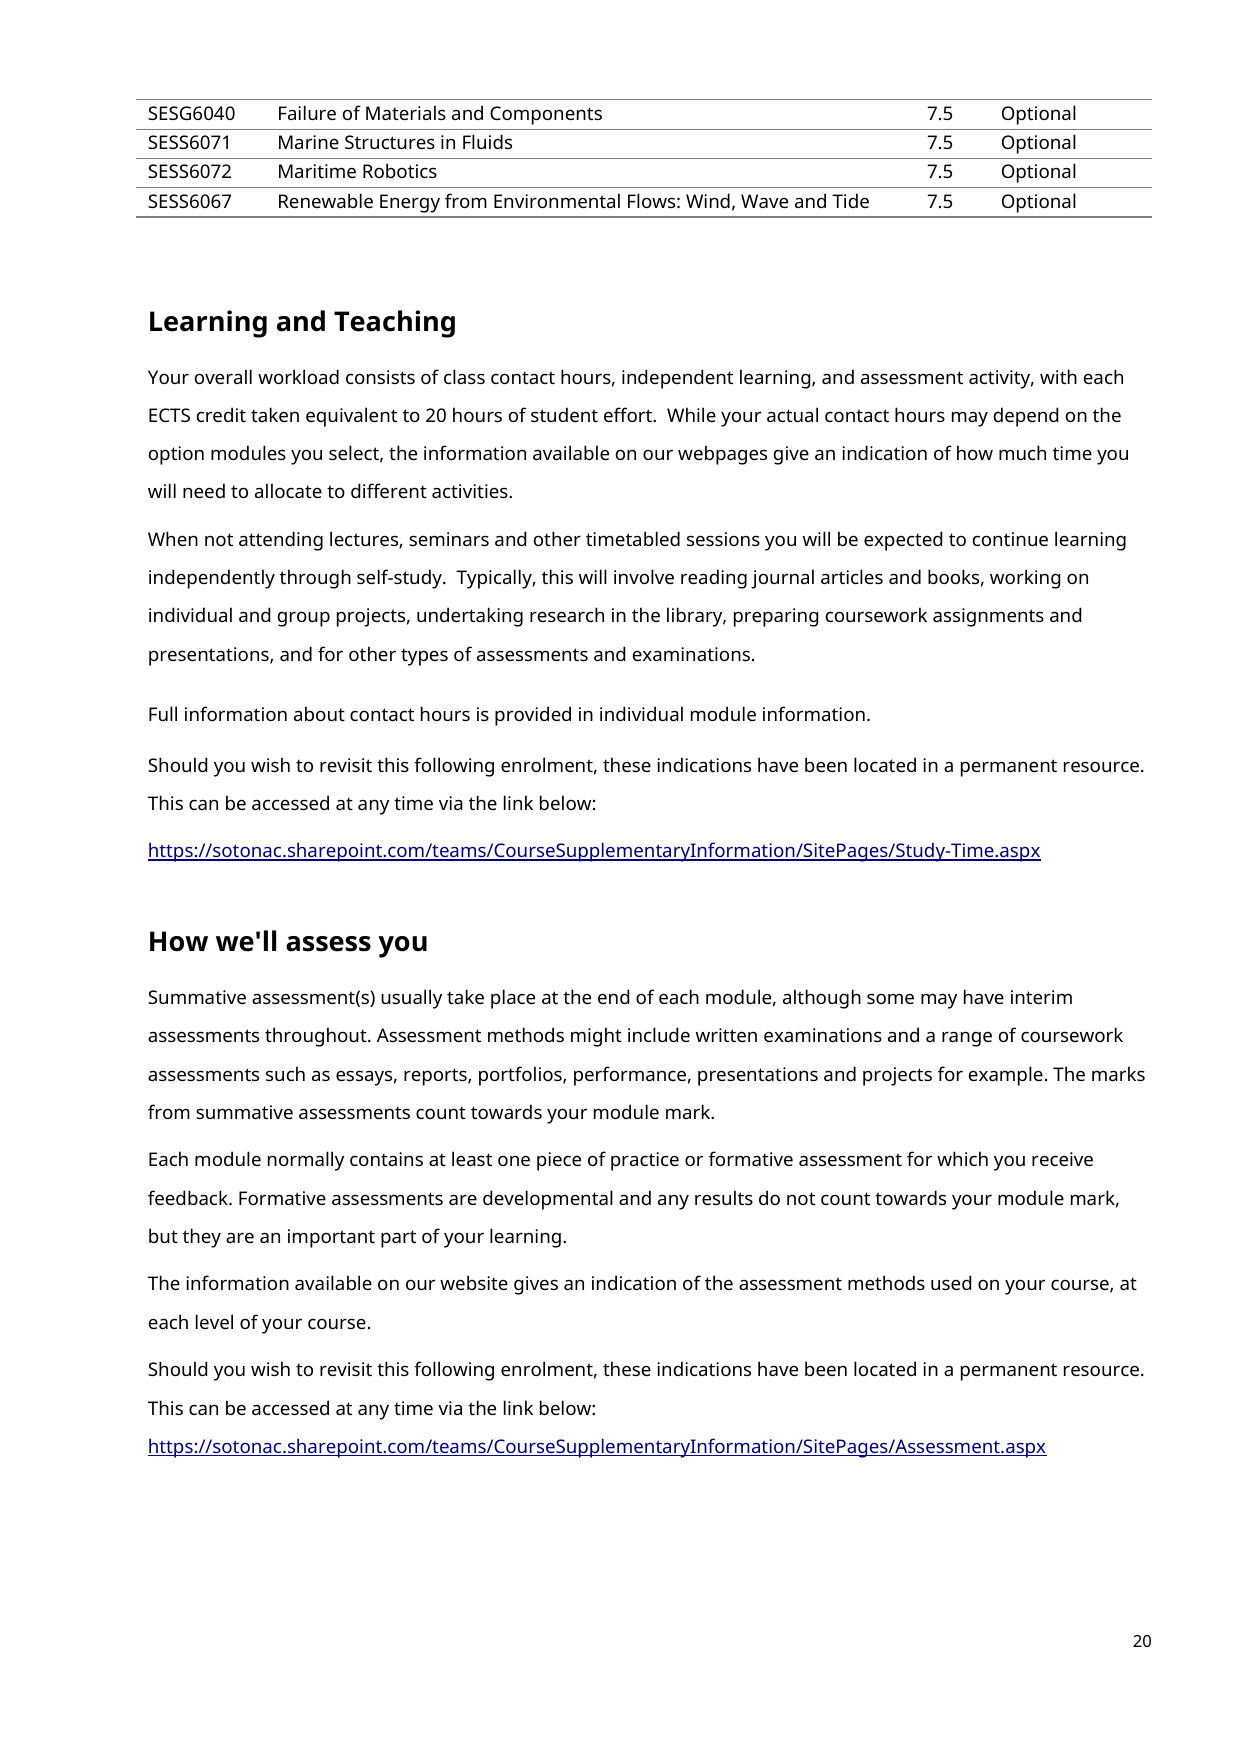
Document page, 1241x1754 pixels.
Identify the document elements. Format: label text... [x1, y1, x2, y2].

table_cell SESG6040 [136, 100, 266, 128]
table_cell Optional [989, 130, 1152, 158]
table_cell 7.5 [916, 159, 989, 187]
text The information available on our website gives an indication of the assessment methods used on your course, at each level of your course. [148, 1271, 1152, 1334]
table_cell Optional [989, 100, 1152, 128]
table_cell Marine Structures in Fluids [266, 130, 916, 158]
text Your overall workload consists of class contact hours, independent learning, and assessment activity, with each ECTS credit taken equivalent to 20 hours of student effort. While your actual contact hours may depend on the option modules you select, the information available on our webpages give an indication of how much time you will need to allocate to different activities. [148, 364, 1152, 504]
table_cell Failure of Materials and Components [266, 100, 916, 128]
table_cell Maritime Robotics [266, 159, 916, 187]
text https://sotonac.sharepoint.com/teams/CourseSupplementaryInformation/SitePages/Study-Time.aspx [148, 838, 1152, 863]
text Should you wish to revisit this following enrolment, these indications have been located in a permanent resource. This can be accessed at any time via the link below: [148, 752, 1152, 816]
table_cell Optional [989, 188, 1152, 216]
table_cell SESS6067 [136, 188, 266, 216]
text Should you wish to revisit this following enrolment, these indications have been located in a permanent resource. This can be accessed at any time via the link below: https://sotonac.sharepoint.com/teams/CourseSupplementaryInformation/SitePages/Assessment.aspx [148, 1357, 1152, 1458]
text Each module normally contains at least one piece of practice or formative assessment for which you receive feedback. Formative assessments are developmental and any results do not count towards your module mark, but they are an important part of your learning. [148, 1147, 1152, 1249]
table_cell SESS6071 [136, 130, 266, 158]
text Full information about contact hours is provided in individual module information. [148, 701, 1152, 727]
subtitle Learning and Teaching [148, 302, 1152, 339]
table_cell 7.5 [916, 100, 989, 128]
text Summative assessment(s) usually take place at the end of each module, although some may have interim assessments throughout. Assessment methods might include written examinations and a range of coursework assessments such as essays, reports, portfolios, performance, presentations and projects for example. The marks from summative assessments count towards your module mark. [148, 984, 1152, 1124]
table_cell SESS6072 [136, 159, 266, 187]
subtitle How we'll assess you [148, 923, 1152, 960]
table_cell 7.5 [916, 188, 989, 216]
table_cell Optional [989, 159, 1152, 187]
table_cell 7.5 [916, 130, 989, 158]
text When not attending lectures, seminars and other timetabled sessions you will be expected to continue learning independently through self-study. Typically, this will involve reading journal articles and books, working on individual and group projects, undertaking research in the library, preparing coursework assignments and presentations, and for other types of assessments and examinations. [148, 526, 1152, 667]
table_cell Renewable Energy from Environmental Flows: Wind, Wave and Tide [266, 188, 916, 216]
